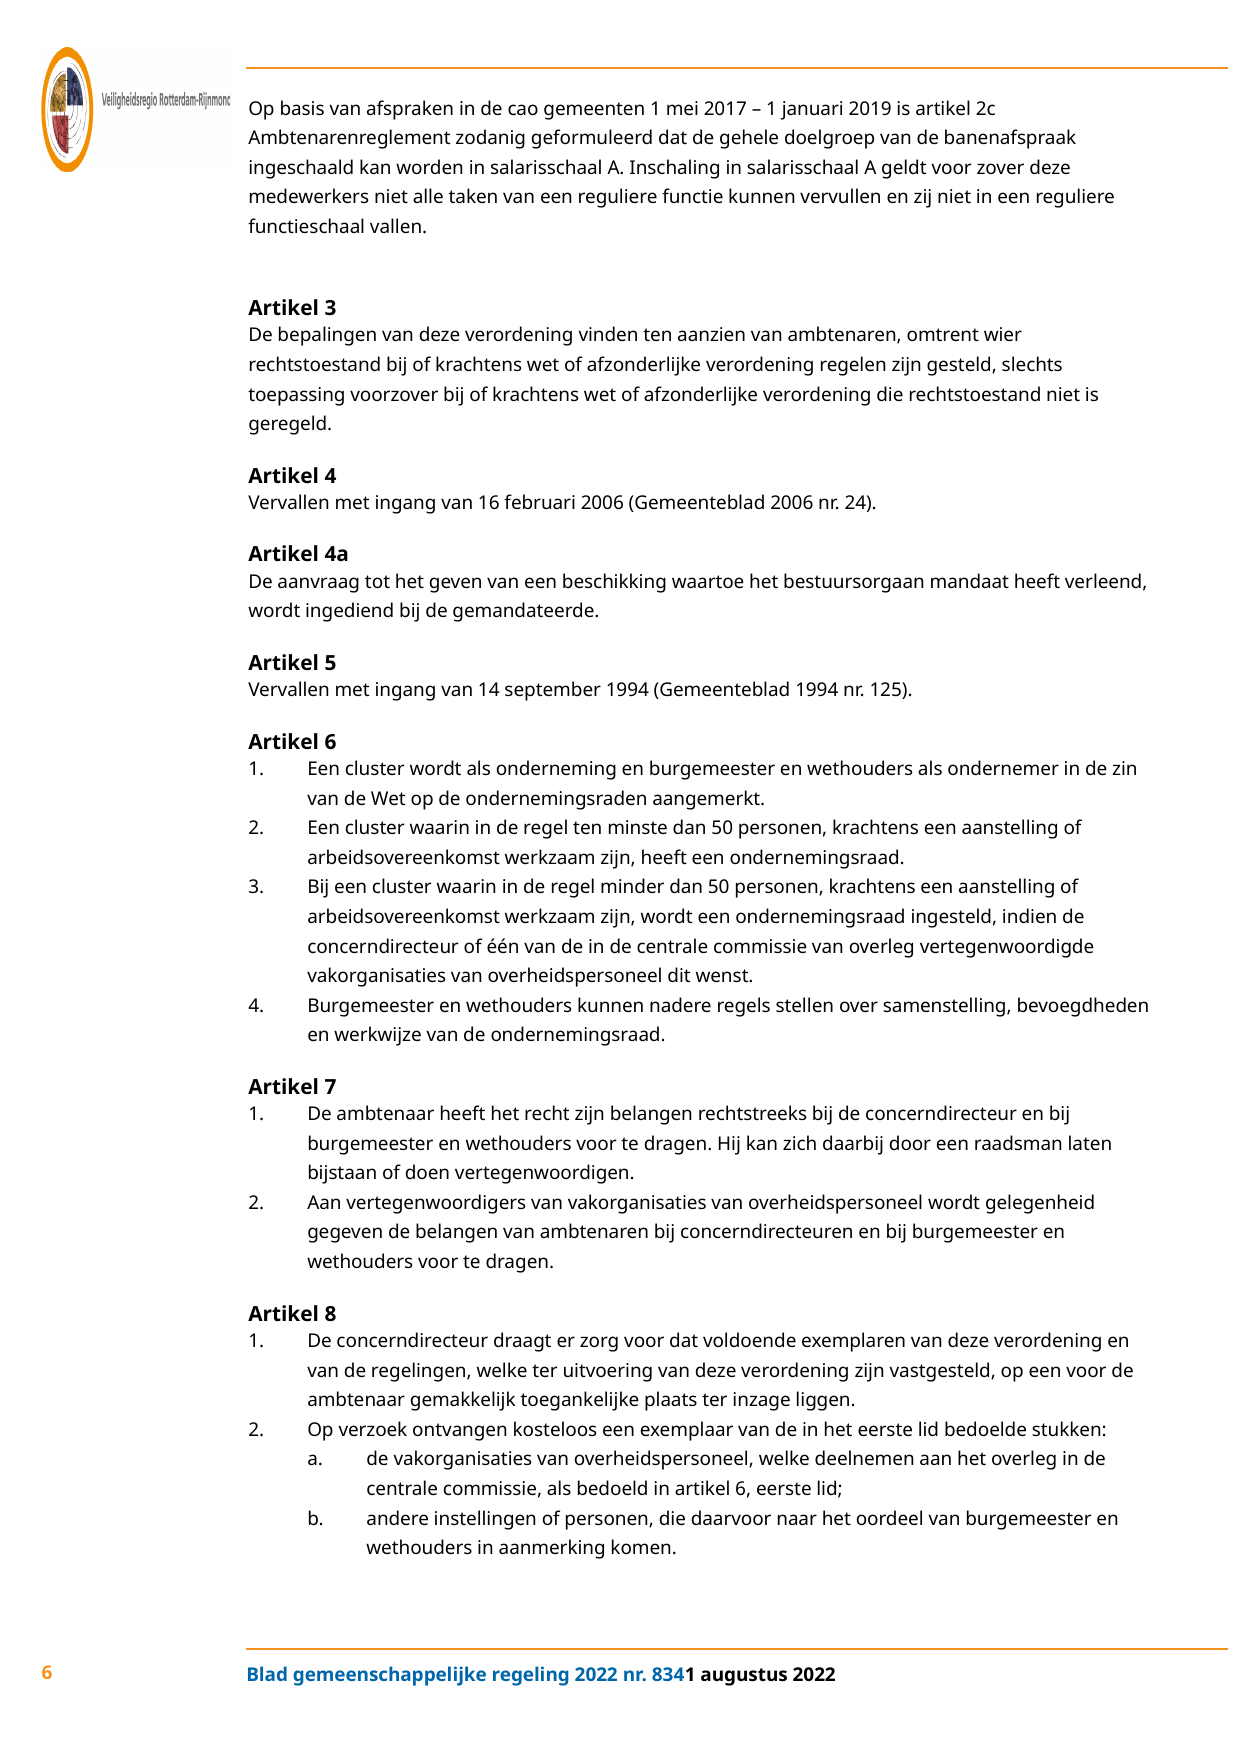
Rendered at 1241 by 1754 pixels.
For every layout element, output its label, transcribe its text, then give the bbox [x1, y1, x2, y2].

list Op verzoek ontvangen kosteloos een exemplaar van de in het eerste lid bedoelde stukken: [248, 1416, 1152, 1442]
list andere instellingen of personen, die daarvoor naar het oordeel van burgemeester en wethouders in aanmerking komen. [307, 1505, 1152, 1560]
list de vakorganisaties van overheidspersoneel, welke deelnemen aan het overleg in de centrale commissie, als bedoeld in artikel 6, eerste lid; [307, 1446, 1152, 1501]
text De aanvraag tot het geven van een beschikking waartoe het bestuursorgaan mandaat heeft verleend, wordt ingediend bij de gemandateerde. [248, 568, 1152, 623]
text Op basis van afspraken in de cao gemeenten 1 mei 2017 – 1 januari 2019 is artikel 2c Ambtenarenreglement zodanig geformuleerd dat de gehele doelgroep van de banenafspraak ingeschaald kan worden in salarisschaal A. Inschaling in salarisschaal A geldt voor zover deze medewerkers niet alle taken van een reguliere functie kunnen vervullen en zij niet in een reguliere functieschaal vallen. [248, 95, 1152, 239]
text Artikel 6 [248, 727, 1152, 755]
text Artikel 5 [248, 648, 1152, 676]
text Artikel 7 [248, 1072, 1152, 1100]
list Bij een cluster waarin in de regel minder dan 50 personen, krachtens een aanstelling of arbeidsovereenkomst werkzaam zijn, wordt een ondernemingsraad ingesteld, indien de concerndirecteur of één van de in de centrale commissie van overleg vertegenwoordigde vakorganisaties van overheidspersoneel dit wenst. [248, 874, 1152, 988]
text Artikel 3 [248, 293, 1152, 322]
list Burgemeester en wethouders kunnen nadere regels stellen over samenstelling, bevoegdheden en werkwijze van de ondernemingsraad. [248, 992, 1152, 1047]
list Een cluster waarin in de regel ten minste dan 50 personen, krachtens een aanstelling of arbeidsovereenkomst werkzaam zijn, heeft een ondernemingsraad. [248, 814, 1152, 870]
list De ambtenaar heeft het recht zijn belangen rechtstreeks bij de concerndirecteur en bij burgemeester en wethouders voor te dragen. Hij kan zich daarbij door een raadsman laten bijstaan of doen vertegenwoordigen. [248, 1100, 1152, 1185]
text De bepalingen van deze verordening vinden ten aanzien van ambtenaren, omtrent wier rechtstoestand bij of krachtens wet of afzonderlijke verordening regelen zijn gesteld, slechts toepassing voorzover bij of krachtens wet of afzonderlijke verordening die rechtstoestand niet is geregeld. [248, 322, 1152, 436]
text Artikel 4a [248, 539, 1152, 568]
list Een cluster wordt als onderneming en burgemeester en wethouders als ondernemer in de zin van de Wet op de ondernemingsraden aangemerkt. [248, 755, 1152, 811]
text Vervallen met ingang van 16 februari 2006 (Gemeenteblad 2006 nr. 24). [248, 489, 1152, 515]
picture [41, 47, 231, 172]
text Artikel 8 [248, 1299, 1152, 1327]
text Artikel 4 [248, 461, 1152, 489]
list De concerndirecteur draagt er zorg voor dat voldoende exemplaren van deze verordening en van de regelingen, welke ter uitvoering van deze verordening zijn vastgesteld, op een voor de ambtenaar gemakkelijk toegankelijke plaats ter inzage liggen. [248, 1327, 1152, 1412]
list Aan vertegenwoordigers van vakorganisaties van overheidspersoneel wordt gelegenheid gegeven de belangen van ambtenaren bij concerndirecteuren en bij burgemeester en wethouders voor te dragen. [248, 1189, 1152, 1274]
text Vervallen met ingang van 14 september 1994 (Gemeenteblad 1994 nr. 125). [248, 676, 1152, 702]
